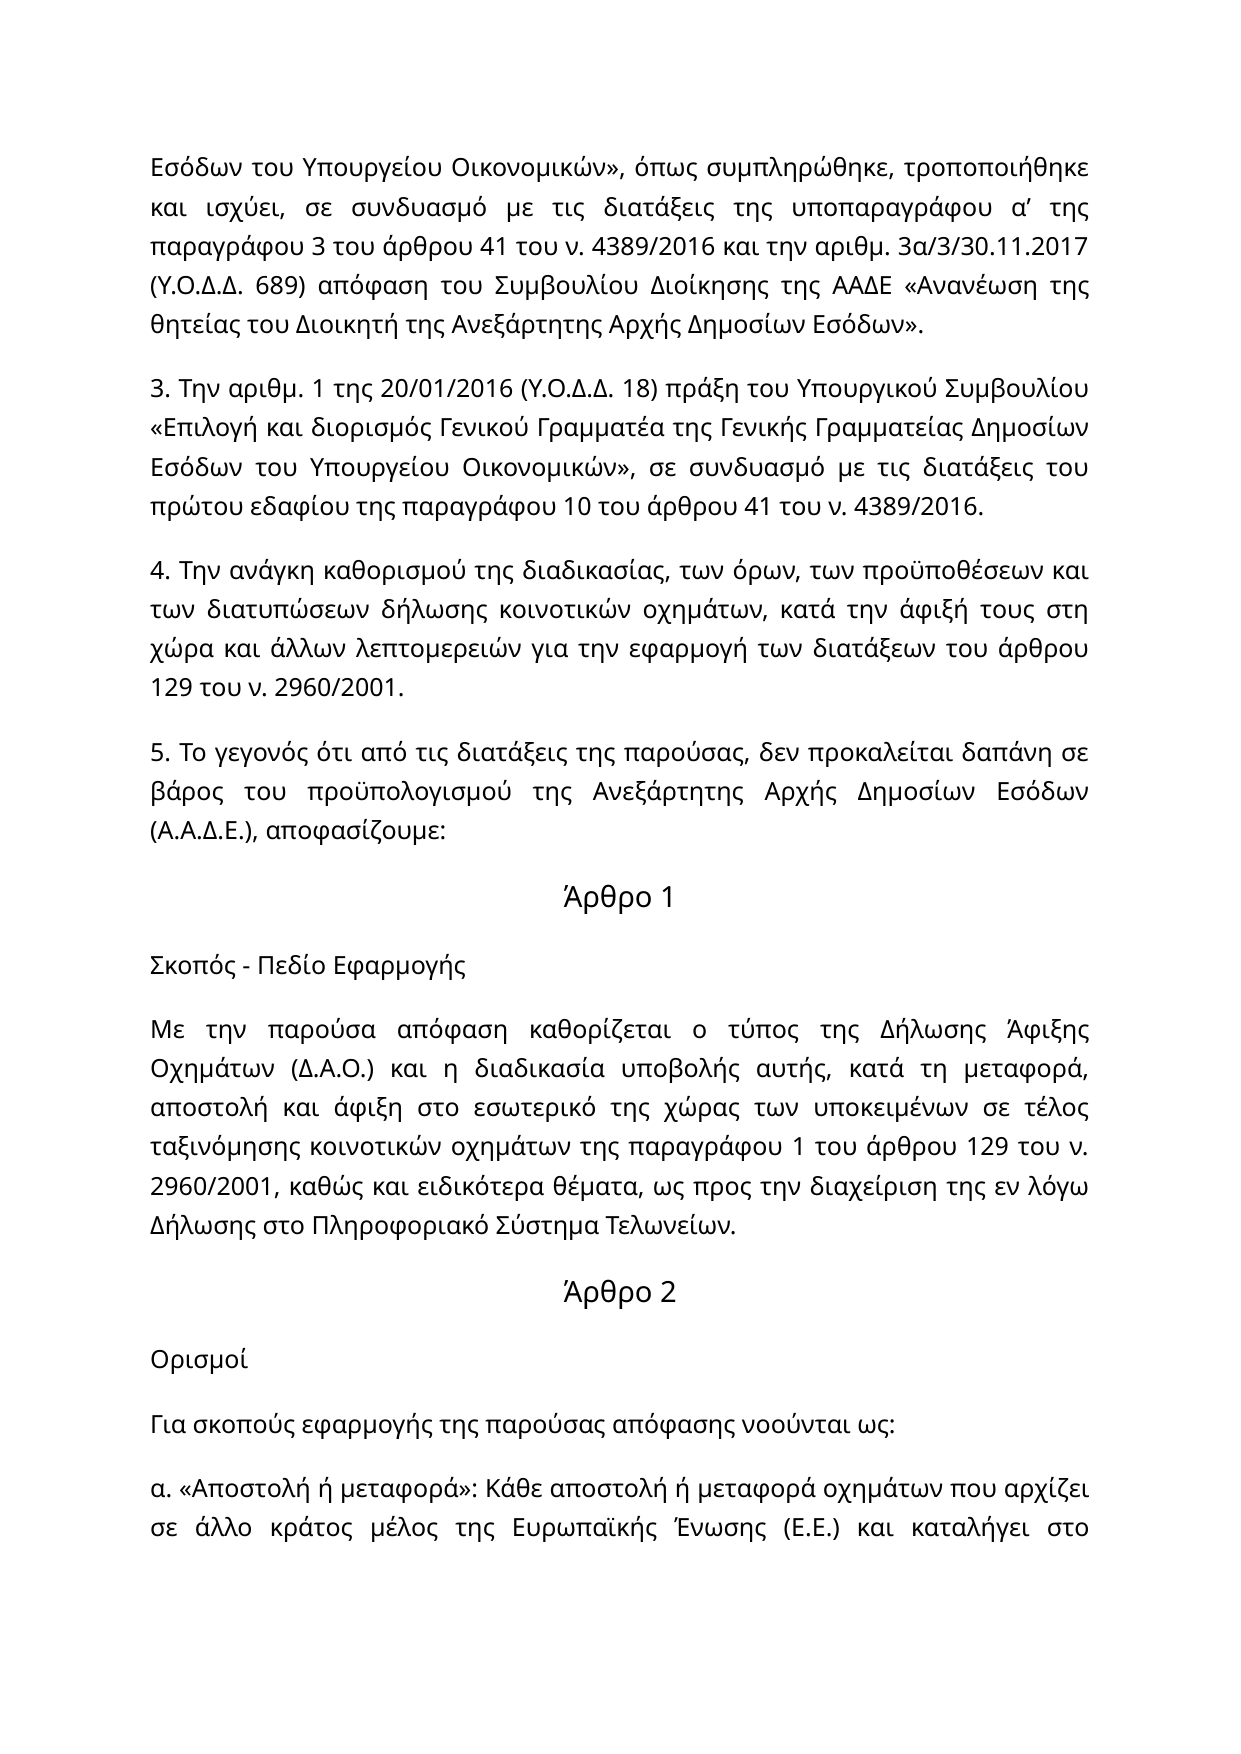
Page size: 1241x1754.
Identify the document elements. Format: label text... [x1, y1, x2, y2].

text Ορισμοί [150, 1342, 1090, 1376]
text Εσόδων του Υπουργείου Οικονομικών», όπως συμπληρώθηκε, τροποποιήθηκε και ισχύει, σε συνδυασμό με τις διατάξεις της υποπαραγράφου α’ της παραγράφου 3 του άρθρου 41 του ν. 4389/2016 και την αριθμ. 3α/3/30.11.2017 (Υ.Ο.Δ.Δ. 689) απόφαση του Συμβουλίου Διοίκησης της ΑΑΔΕ «Ανανέωση της θητείας του Διοικητή της Ανεξάρτητης Αρχής Δημοσίων Εσόδων». [150, 150, 1090, 341]
text Για σκοπούς εφαρμογής της παρούσας απόφασης νοούνται ως: [150, 1406, 1090, 1440]
text 4. Την ανάγκη καθορισμού της διαδικασίας, των όρων, των προϋποθέσεων και των διατυπώσεων δήλωσης κοινοτικών οχημάτων, κατά την άφιξή τους στη χώρα και άλλων λεπτομερειών για την εφαρμογή των διατάξεων του άρθρου 129 του ν. 2960/2001. [150, 552, 1090, 704]
text 3. Την αριθμ. 1 της 20/01/2016 (Υ.Ο.Δ.Δ. 18) πράξη του Υπουργικού Συμβουλίου «Επιλογή και διορισμός Γενικού Γραμματέα της Γενικής Γραμματείας Δημοσίων Εσόδων του Υπουργείου Οικονομικών», σε συνδυασμό με τις διατάξεις του πρώτου εδαφίου της παραγράφου 10 του άρθρου 41 του ν. 4389/2016. [150, 371, 1090, 522]
text α. «Αποστολή ή μεταφορά»: Κάθε αποστολή ή μεταφορά οχημάτων που αρχίζει σε άλλο κράτος μέλος της Ευρωπαϊκής Ένωσης (Ε.Ε.) και καταλήγει στο [150, 1470, 1090, 1544]
text Με την παρούσα απόφαση καθορίζεται ο τύπος της Δήλωσης Άφιξης Οχημάτων (Δ.Α.Ο.) και η διαδικασία υποβολής αυτής, κατά τη μεταφορά, αποστολή και άφιξη στο εσωτερικό της χώρας των υποκειμένων σε τέλος ταξινόμησης κοινοτικών οχημάτων της παραγράφου 1 του άρθρου 129 του ν. 2960/2001, καθώς και ειδικότερα θέματα, ως προς την διαχείριση της εν λόγω Δήλωσης στο Πληροφοριακό Σύστημα Τελωνείων. [150, 1011, 1090, 1241]
subtitle Άρθρο 2 [150, 1271, 1090, 1311]
subtitle Άρθρο 1 [150, 877, 1090, 916]
text 5. Το γεγονός ότι από τις διατάξεις της παρούσας, δεν προκαλείται δαπάνη σε βάρος του προϋπολογισμού της Ανεξάρτητης Αρχής Δημοσίων Εσόδων (Α.Α.Δ.Ε.), αποφασίζουμε: [150, 734, 1090, 847]
text Σκοπός - Πεδίο Εφαρμογής [150, 947, 1090, 981]
